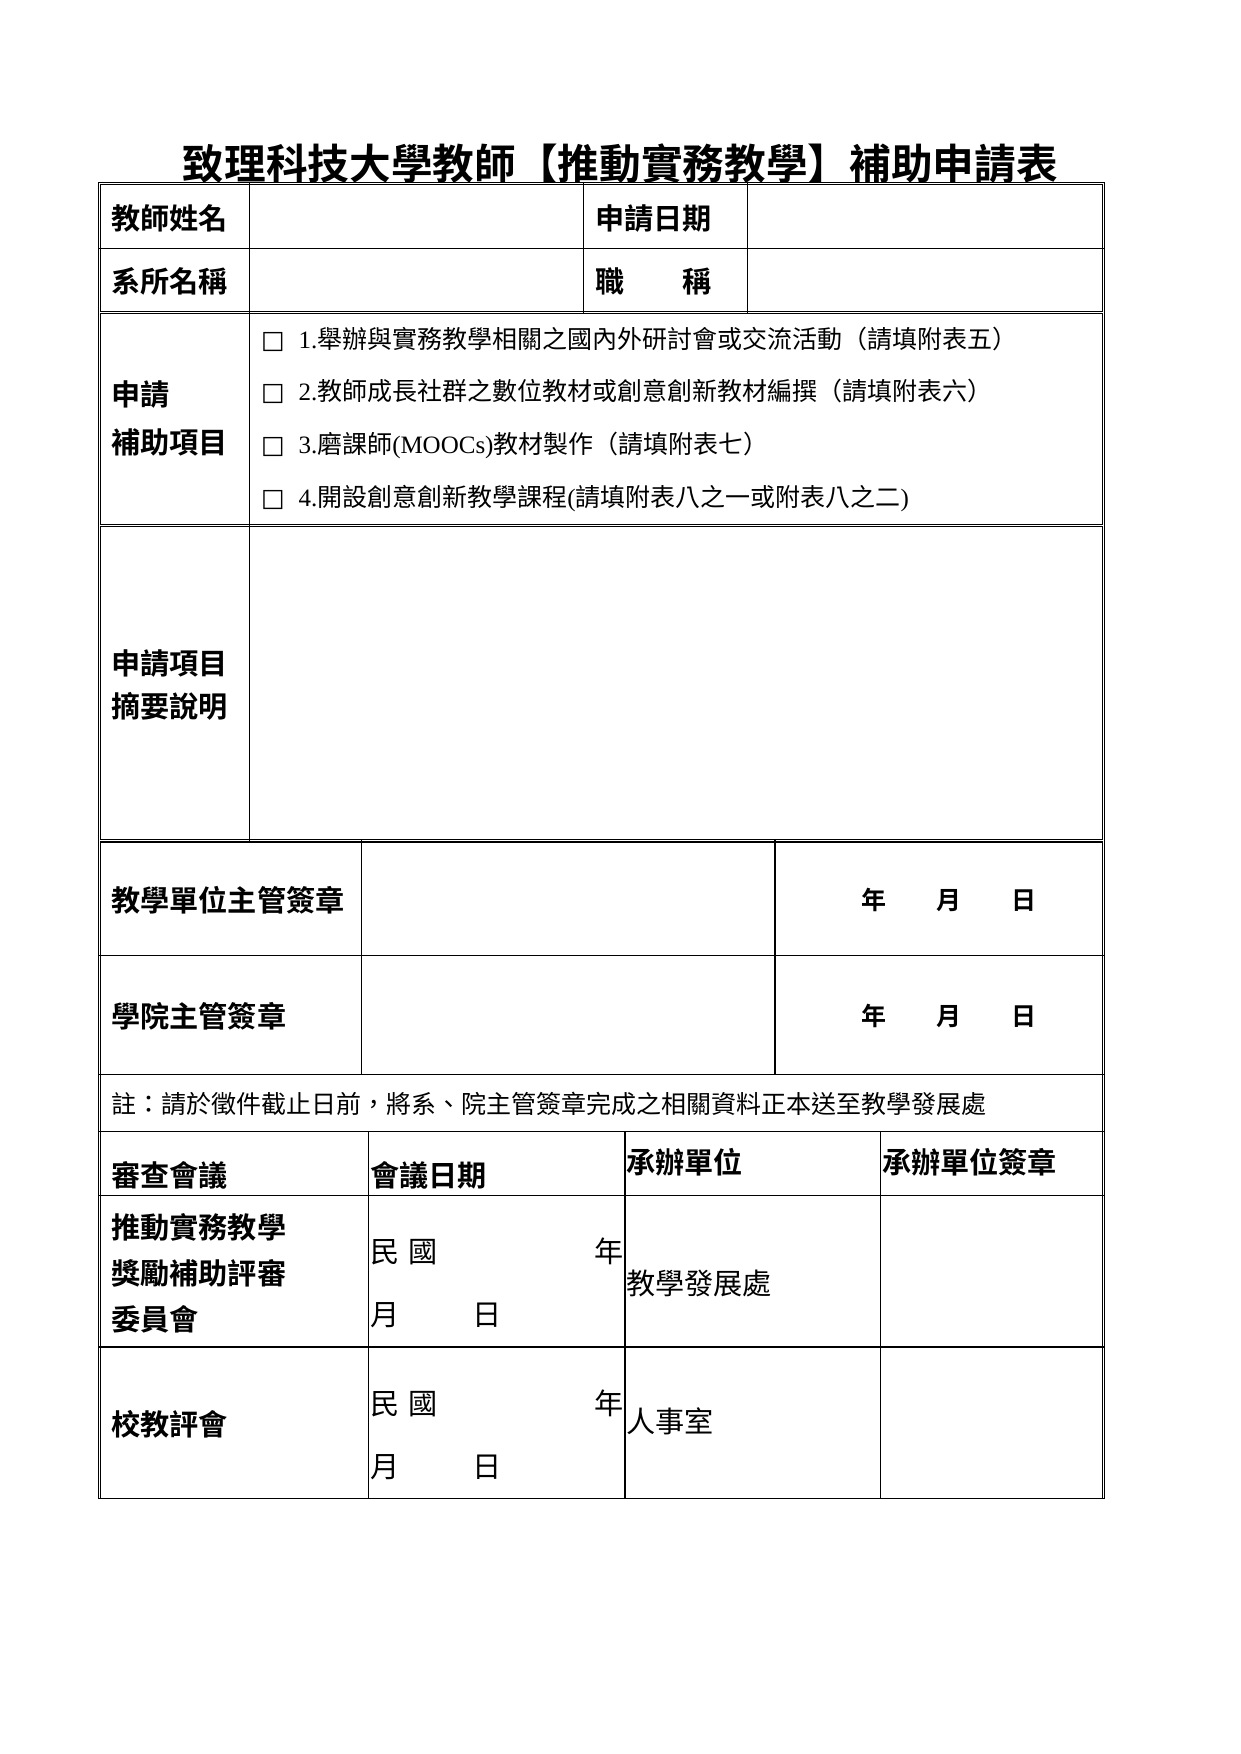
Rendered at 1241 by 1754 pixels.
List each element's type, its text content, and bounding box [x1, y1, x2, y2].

table_cell 民國 年 月 日 [369, 1196, 624, 1346]
table_header 教師姓名 [101, 185, 249, 248]
table_cell 註：請於徵件截止日前，將系、院主管簽章完成之相關資料正本送至教學發展處 [101, 1075, 1102, 1131]
table_cell 年 月 日 [776, 843, 1102, 955]
table_cell 會議日期 [369, 1132, 624, 1194]
table_cell 4.開設創意創新教學課程(請填附表八之一或附表八之二) [250, 471, 1102, 524]
table_header [748, 185, 1102, 248]
table_cell 審查會議 [101, 1132, 368, 1194]
table_cell 承辦單位 [626, 1132, 880, 1194]
table_cell [748, 249, 1102, 311]
table_cell 申請 補助項目 [101, 314, 249, 524]
table_cell 職 稱 [584, 249, 747, 311]
text 致理科技大學教師【推動實務教學】補助申請表 [118, 119, 1122, 182]
table_header 申請日期 [584, 185, 747, 248]
table_cell 推動實務教學 獎勵補助評審 委員會 [101, 1196, 368, 1346]
table_cell [250, 249, 583, 311]
table_cell 年 月 日 [776, 956, 1102, 1073]
table_cell 2.教師成長社群之數位教材或創意創新教材編撰（請填附表六） [250, 364, 1102, 417]
table_cell 系所名稱 [101, 249, 249, 311]
table_header [250, 185, 583, 248]
table_cell [362, 843, 774, 955]
table_cell 3.磨課師(MOOCs)教材製作（請填附表七） [250, 418, 1102, 471]
table_cell [881, 1196, 1102, 1346]
table_cell 學院主管簽章 [101, 956, 361, 1073]
table_cell [362, 956, 774, 1073]
table_cell 1.舉辦與實務教學相關之國內外研討會或交流活動（請填附表五） [250, 314, 1102, 364]
table_cell 教學發展處 [626, 1196, 880, 1346]
table_cell 民國 年 月 日 [369, 1348, 624, 1498]
table_cell [250, 527, 1102, 839]
table_cell 人事室 [626, 1348, 880, 1498]
table_cell 校教評會 [101, 1348, 368, 1498]
table_cell [881, 1348, 1102, 1498]
table_cell 承辦單位簽章 [881, 1132, 1102, 1194]
table_cell 教學單位主管簽章 [101, 843, 361, 955]
table_cell 申請項目摘要說明 [101, 527, 249, 839]
